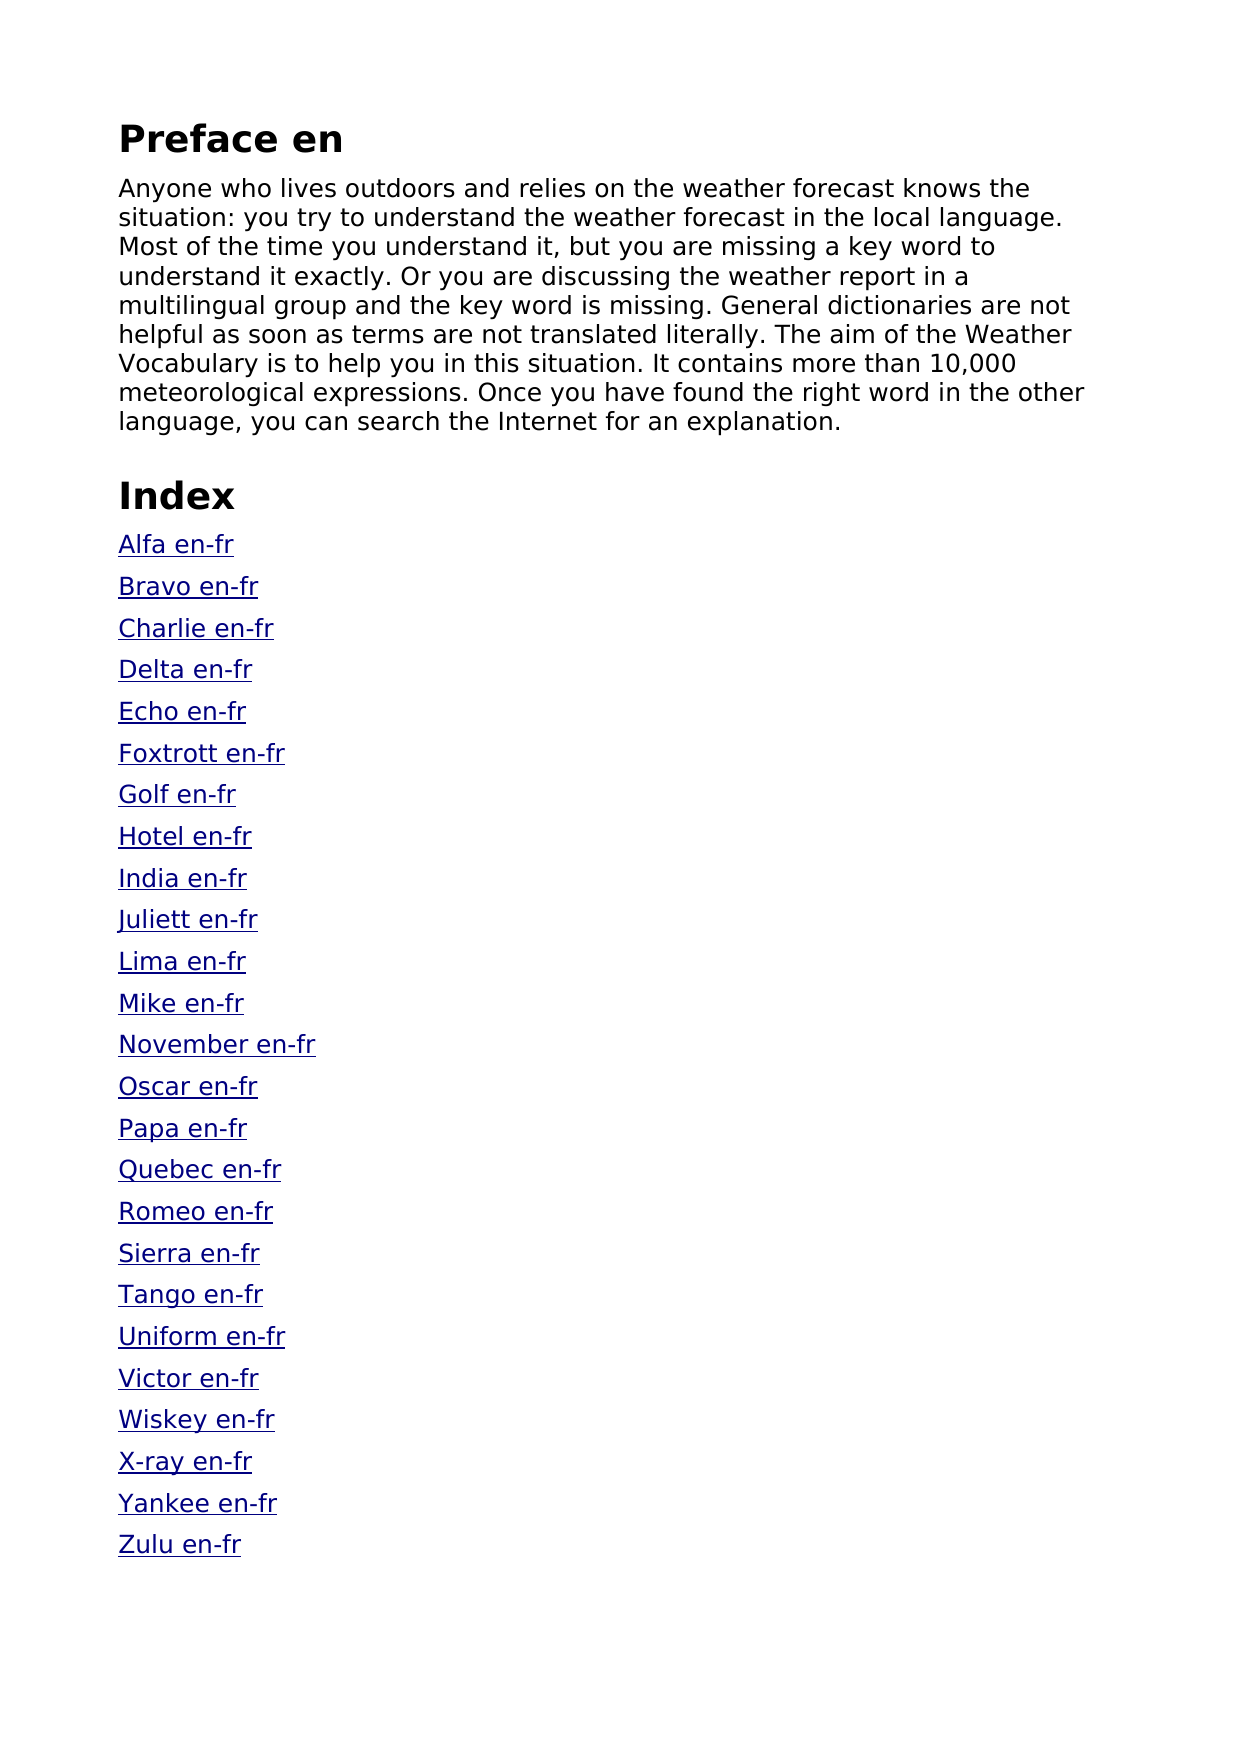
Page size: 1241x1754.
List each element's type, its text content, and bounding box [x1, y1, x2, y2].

text Yankee en-fr [118, 1489, 1122, 1518]
text Alfa en-fr [118, 530, 1122, 559]
text Juliett en-fr [118, 905, 1122, 934]
subtitle Index [118, 474, 1122, 518]
text Sierra en-fr [118, 1239, 1122, 1268]
text November en-fr [118, 1030, 1122, 1059]
text Delta en-fr [118, 655, 1122, 684]
text Echo en-fr [118, 697, 1122, 726]
text Lima en-fr [118, 947, 1122, 976]
text Foxtrott en-fr [118, 739, 1122, 768]
text Golf en-fr [118, 780, 1122, 809]
text Zulu en-fr [118, 1530, 1122, 1559]
text Oscar en-fr [118, 1072, 1122, 1101]
text Charlie en-fr [118, 614, 1122, 643]
text Quebec en-fr [118, 1155, 1122, 1184]
text X-ray en-fr [118, 1447, 1122, 1476]
text Papa en-fr [118, 1114, 1122, 1143]
text Anyone who lives outdoors and relies on the weather forecast knows the situation: you try to understand the weather forecast in the local language. Most of the time you understand it, but you are missing a key word to understand it exactly. Or you are discussing the weather report in a multilingual group and the key word is missing. General dictionaries are not helpful as soon as terms are not translated literally. The aim of the Weather Vocabulary is to help you in this situation. It contains more than 10,000 meteorological expressions. Once you have found the right word in the other language, you can search the Internet for an explanation. [118, 174, 1122, 437]
text Uniform en-fr [118, 1322, 1122, 1351]
text Wiskey en-fr [118, 1405, 1122, 1434]
text Hotel en-fr [118, 822, 1122, 851]
text Bravo en-fr [118, 572, 1122, 601]
subtitle Preface en [118, 118, 1122, 162]
text Romeo en-fr [118, 1197, 1122, 1226]
text Victor en-fr [118, 1364, 1122, 1393]
text Mike en-fr [118, 989, 1122, 1018]
text India en-fr [118, 864, 1122, 893]
text Tango en-fr [118, 1280, 1122, 1309]
